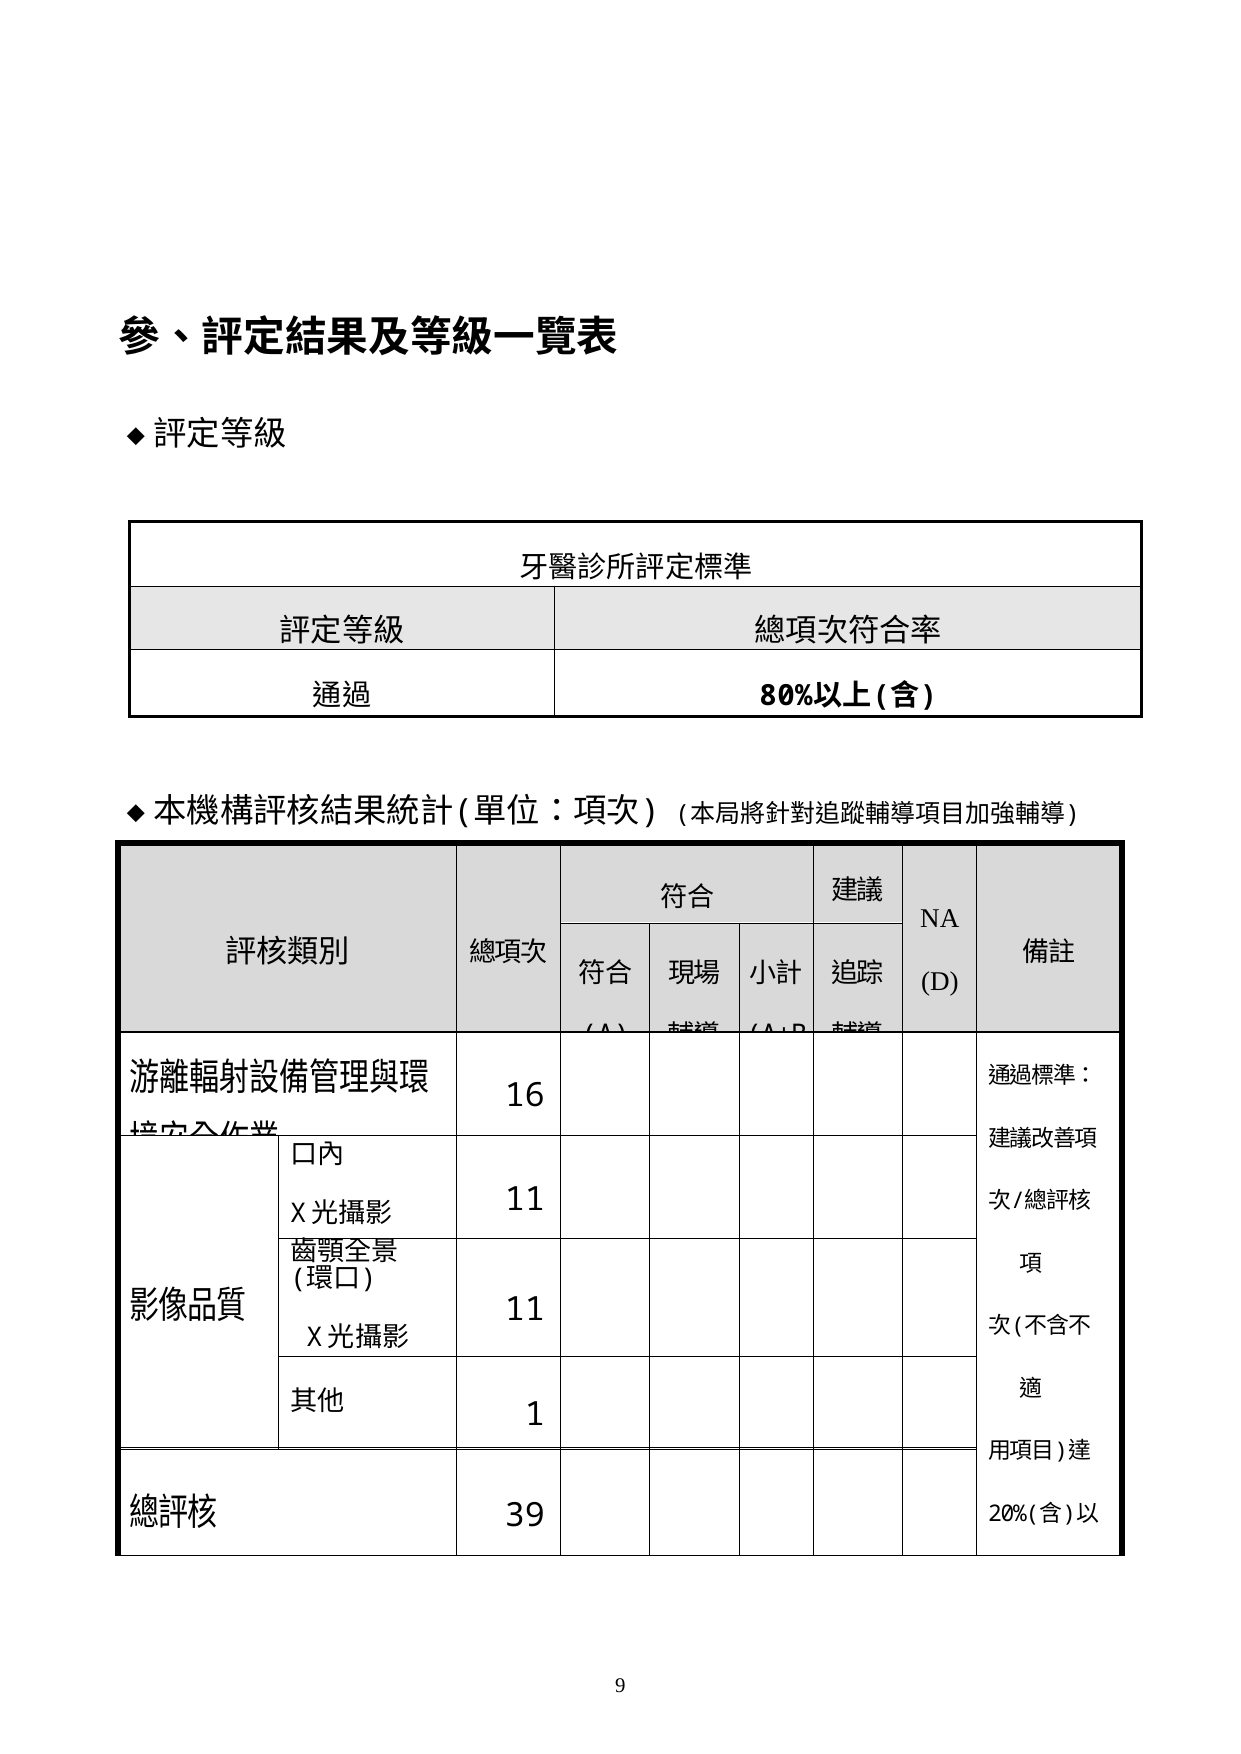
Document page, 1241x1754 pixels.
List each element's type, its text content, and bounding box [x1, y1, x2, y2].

table_header 符合 [561, 846, 813, 922]
table_cell [650, 1239, 739, 1356]
table_cell 通過標準： 建議改善項 次/總評核項 次(不含不適 用項目)達 20%(含)以下 [977, 1033, 1119, 1555]
table_cell [903, 1136, 976, 1238]
table_cell [561, 1357, 649, 1447]
table_cell [740, 1239, 813, 1356]
table_cell 總評核 [121, 1450, 456, 1555]
table_cell 11 [457, 1239, 560, 1356]
text 參、評定結果及等級一覽表 [118, 309, 1122, 362]
table_cell 符合 (A) [561, 924, 649, 1031]
table_cell 評定等級 [131, 587, 554, 649]
table_header 備註 [977, 846, 1119, 1031]
table_header 評核類別 [121, 846, 456, 1031]
table_cell [903, 1033, 976, 1135]
table_cell 16 [457, 1033, 560, 1135]
table_cell 影像品質 [121, 1136, 278, 1447]
table_cell 1 [457, 1357, 560, 1447]
table_cell 39 [457, 1450, 560, 1555]
table_cell [740, 1357, 813, 1447]
table_cell 游離輻射設備管理與環境安全作業 [121, 1033, 456, 1135]
text ◆評定等級 [118, 399, 1122, 457]
table_header 總項次 [457, 846, 560, 1031]
table_cell 通過 [131, 650, 554, 715]
table_cell 追踪 輔導(C) [814, 924, 902, 1031]
table_cell [561, 1136, 649, 1238]
table_cell [650, 1033, 739, 1135]
table_cell [903, 1239, 976, 1356]
table_cell [561, 1239, 649, 1356]
table_header 牙醫診所評定標準 [131, 523, 1140, 586]
table_cell 其他 [279, 1357, 456, 1447]
table_cell [740, 1033, 813, 1135]
table_cell [561, 1033, 649, 1135]
table_cell 現場輔導(B) [650, 924, 739, 1031]
table_cell 小計(A+B) [740, 924, 813, 1031]
table_cell 11 [457, 1136, 560, 1238]
table_cell 總項次符合率 [555, 587, 1140, 649]
table_cell [740, 1136, 813, 1238]
table_cell [814, 1450, 902, 1555]
table_cell [740, 1450, 813, 1555]
table_cell [650, 1450, 739, 1555]
table_header NA (D) [903, 846, 976, 1031]
table_cell [814, 1239, 902, 1356]
table_cell 80%以上(含) [555, 650, 1140, 715]
table_cell 口內 X光攝影 [279, 1136, 456, 1238]
table_cell [561, 1450, 649, 1555]
table_cell [903, 1357, 976, 1447]
table_cell 齒顎全景 (環口) X光攝影 [279, 1239, 456, 1356]
table_cell [650, 1136, 739, 1238]
table_cell [903, 1450, 976, 1555]
table_cell [814, 1357, 902, 1447]
text ◆本機構評核結果統計(單位：項次) (本局將針對追蹤輔導項目加強輔導) [118, 780, 1122, 832]
table_header 建議 改善 [814, 846, 902, 922]
table_cell [814, 1033, 902, 1135]
table_cell [650, 1357, 739, 1447]
table_cell [814, 1136, 902, 1238]
